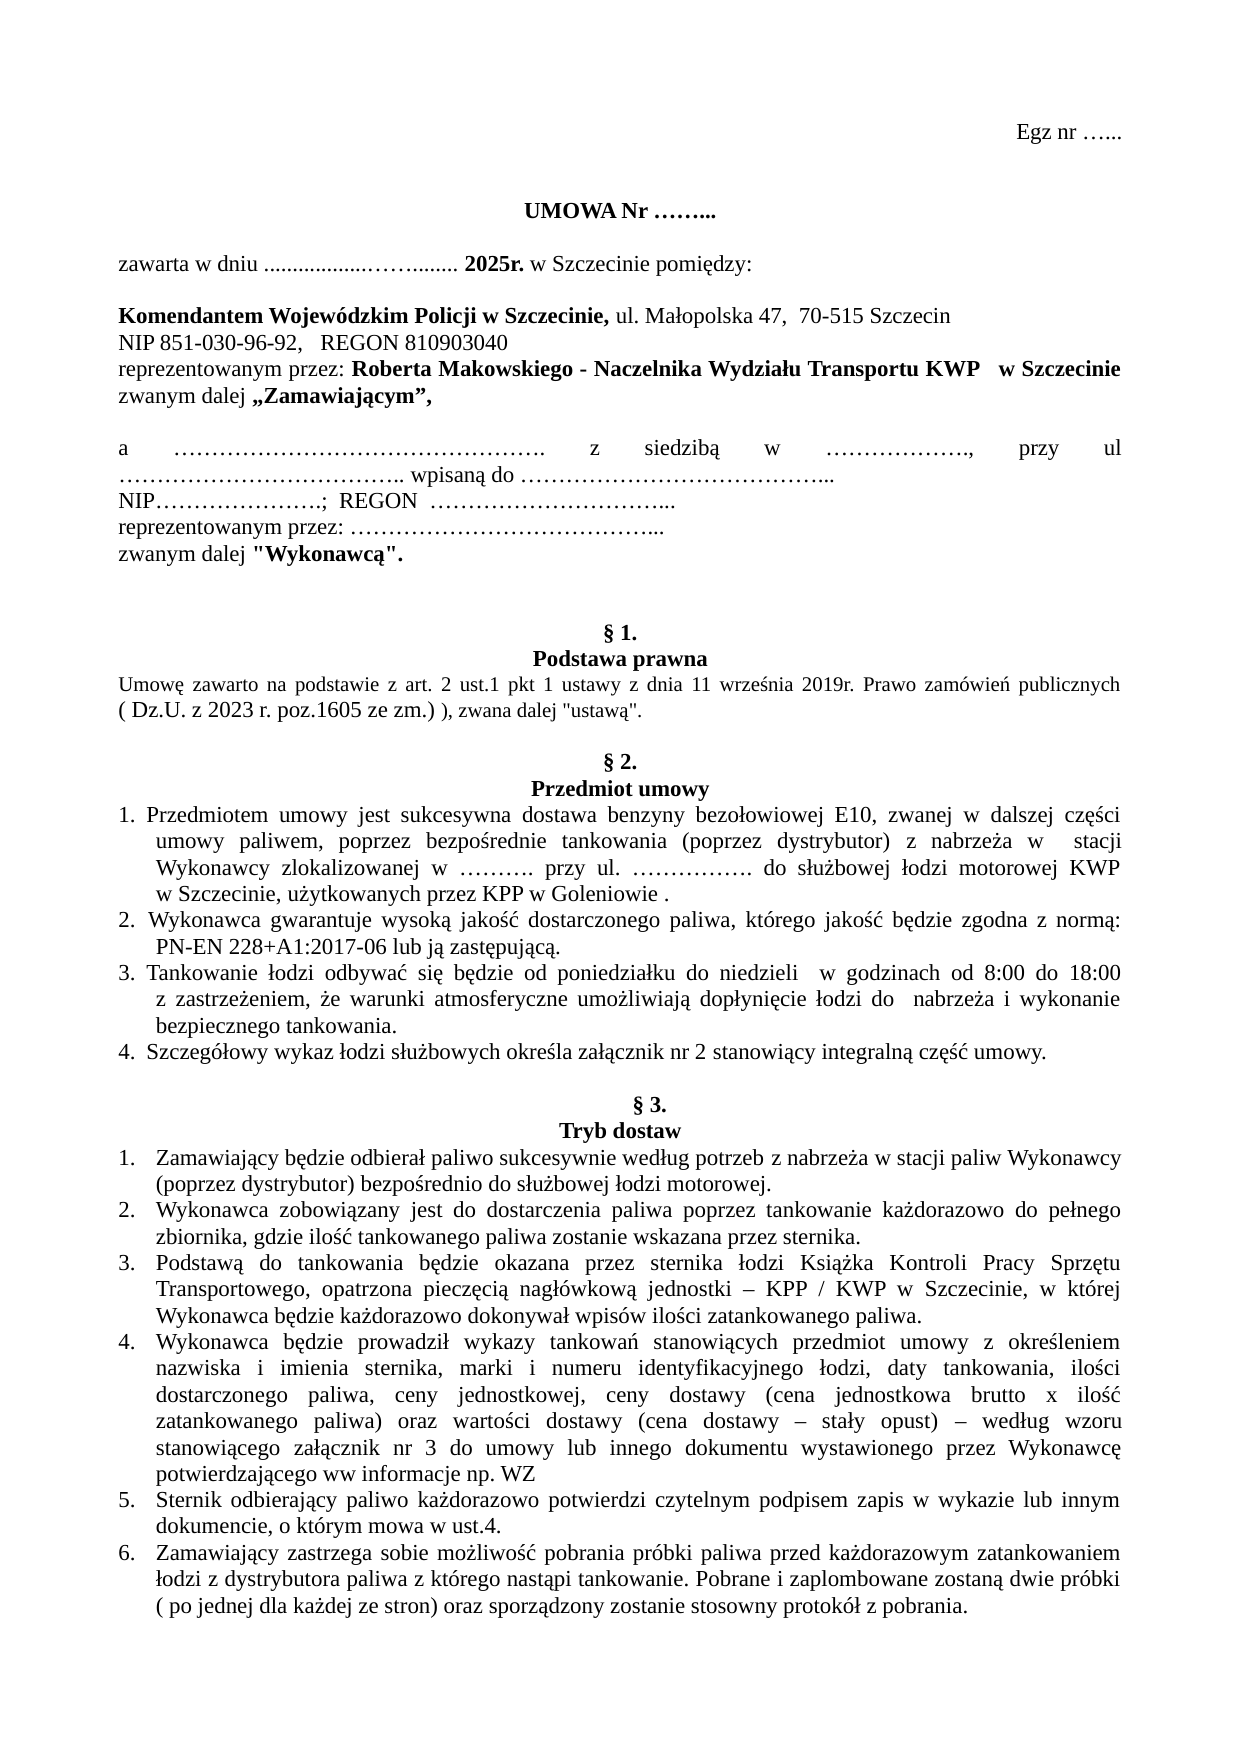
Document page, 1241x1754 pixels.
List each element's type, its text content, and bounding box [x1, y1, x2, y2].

list Podstawą do tankowania będzie okazana przez sternika łodzi Książka Kontroli Pracy Sprzętu Transportowego, opatrzona pieczęcią nagłówkową jednostki – KPP / KWP w Szczecinie, w której Wykonawca będzie każdorazowo dokonywał wpisów ilości zatankowanego paliwa. [118, 1249, 1122, 1328]
text UMOWA Nr ……... [118, 197, 1122, 223]
text § 2. [118, 748, 1122, 775]
text Umowę zawarto na podstawie z art. 2 ust.1 pkt 1 ustawy z dnia 11 września 2019r. Prawo zamówień publicznych ( Dz.U. z 2023 r. poz.1605 ze zm.) ), zwana dalej "ustawą". [118, 672, 1122, 722]
text reprezentowanym przez: …………………………………... [118, 513, 1122, 540]
list Zamawiający zastrzega sobie możliwość pobrania próbki paliwa przed każdorazowym zatankowaniem łodzi z dystrybutora paliwa z którego nastąpi tankowanie. Pobrane i zaplombowane zostaną dwie próbki ( po jednej dla każdej ze stron) oraz sporządzony zostanie stosowny protokół z pobrania. [118, 1539, 1122, 1618]
text Tryb dostaw [118, 1117, 1122, 1144]
text Podstawa prawna [118, 645, 1122, 672]
text zawarta w dniu ..................……........ 2025r. w Szczecinie pomiędzy: [118, 250, 1122, 276]
text Komendantem Wojewódzkim Policji w Szczecinie, ul. Małopolska 47, 70-515 Szczecin [118, 303, 1122, 329]
text NIP………………….; REGON …………………………... [118, 487, 1122, 513]
list Wykonawca zobowiązany jest do dostarczenia paliwa poprzez tankowanie każdorazowo do pełnego zbiornika, gdzie ilość tankowanego paliwa zostanie wskazana przez sternika. [118, 1196, 1122, 1249]
text § 1. [118, 619, 1122, 645]
list Wykonawca będzie prowadził wykazy tankowań stanowiących przedmiot umowy z określeniem nazwiska i imienia sternika, marki i numeru identyfikacyjnego łodzi, daty tankowania, ilości dostarczonego paliwa, ceny jednostkowej, ceny dostawy (cena jednostkowa brutto x ilość zatankowanego paliwa) oraz wartości dostawy (cena dostawy – stały opust) – według wzoru stanowiącego załącznik nr 3 do umowy lub innego dokumentu wystawionego przez Wykonawcę potwierdzającego ww informacje np. WZ [118, 1328, 1122, 1486]
text § 3. [177, 1091, 1122, 1117]
list Zamawiający będzie odbierał paliwo sukcesywnie według potrzeb z nabrzeża w stacji paliw Wykonawcy (poprzez dystrybutor) bezpośrednio do służbowej łodzi motorowej. [118, 1144, 1122, 1196]
text NIP 851-030-96-92, REGON 810903040 [118, 329, 1122, 355]
list Przedmiotem umowy jest sukcesywna dostawa benzyny bezołowiowej E10, zwanej w dalszej części umowy paliwem, poprzez bezpośrednie tankowania (poprzez dystrybutor) z nabrzeża w stacji Wykonawcy zlokalizowanej w ………. przy ul. ……………. do służbowej łodzi motorowej KWP w Szczecinie, użytkowanych przez KPP w Goleniowie . [118, 801, 1122, 906]
text Przedmiot umowy [118, 775, 1122, 801]
text zwanym dalej "Wykonawcą". [118, 540, 1122, 566]
list Wykonawca gwarantuje wysoką jakość dostarczonego paliwa, którego jakość będzie zgodna z normą: PN-EN 228+A1:2017-06 lub ją zastępującą. [118, 906, 1122, 959]
text a …………………………………………. z siedzibą w ………………., przy ul ……………………………….. wpisaną do …………………………………... [118, 434, 1122, 487]
text Egz nr …... [118, 118, 1122, 144]
list Tankowanie łodzi odbywać się będzie od poniedziałku do niedzieli w godzinach od 8:00 do 18:00 z zastrzeżeniem, że warunki atmosferyczne umożliwiają dopłynięcie łodzi do nabrzeża i wykonanie bezpiecznego tankowania. [118, 959, 1122, 1038]
list Szczegółowy wykaz łodzi służbowych określa załącznik nr 2 stanowiący integralną część umowy. [118, 1038, 1122, 1064]
text reprezentowanym przez: Roberta Makowskiego - Naczelnika Wydziału Transportu KWP w Szczecinie zwanym dalej „Zamawiającym”, [118, 355, 1122, 408]
list Sternik odbierający paliwo każdorazowo potwierdzi czytelnym podpisem zapis w wykazie lub innym dokumencie, o którym mowa w ust.4. [118, 1486, 1122, 1539]
